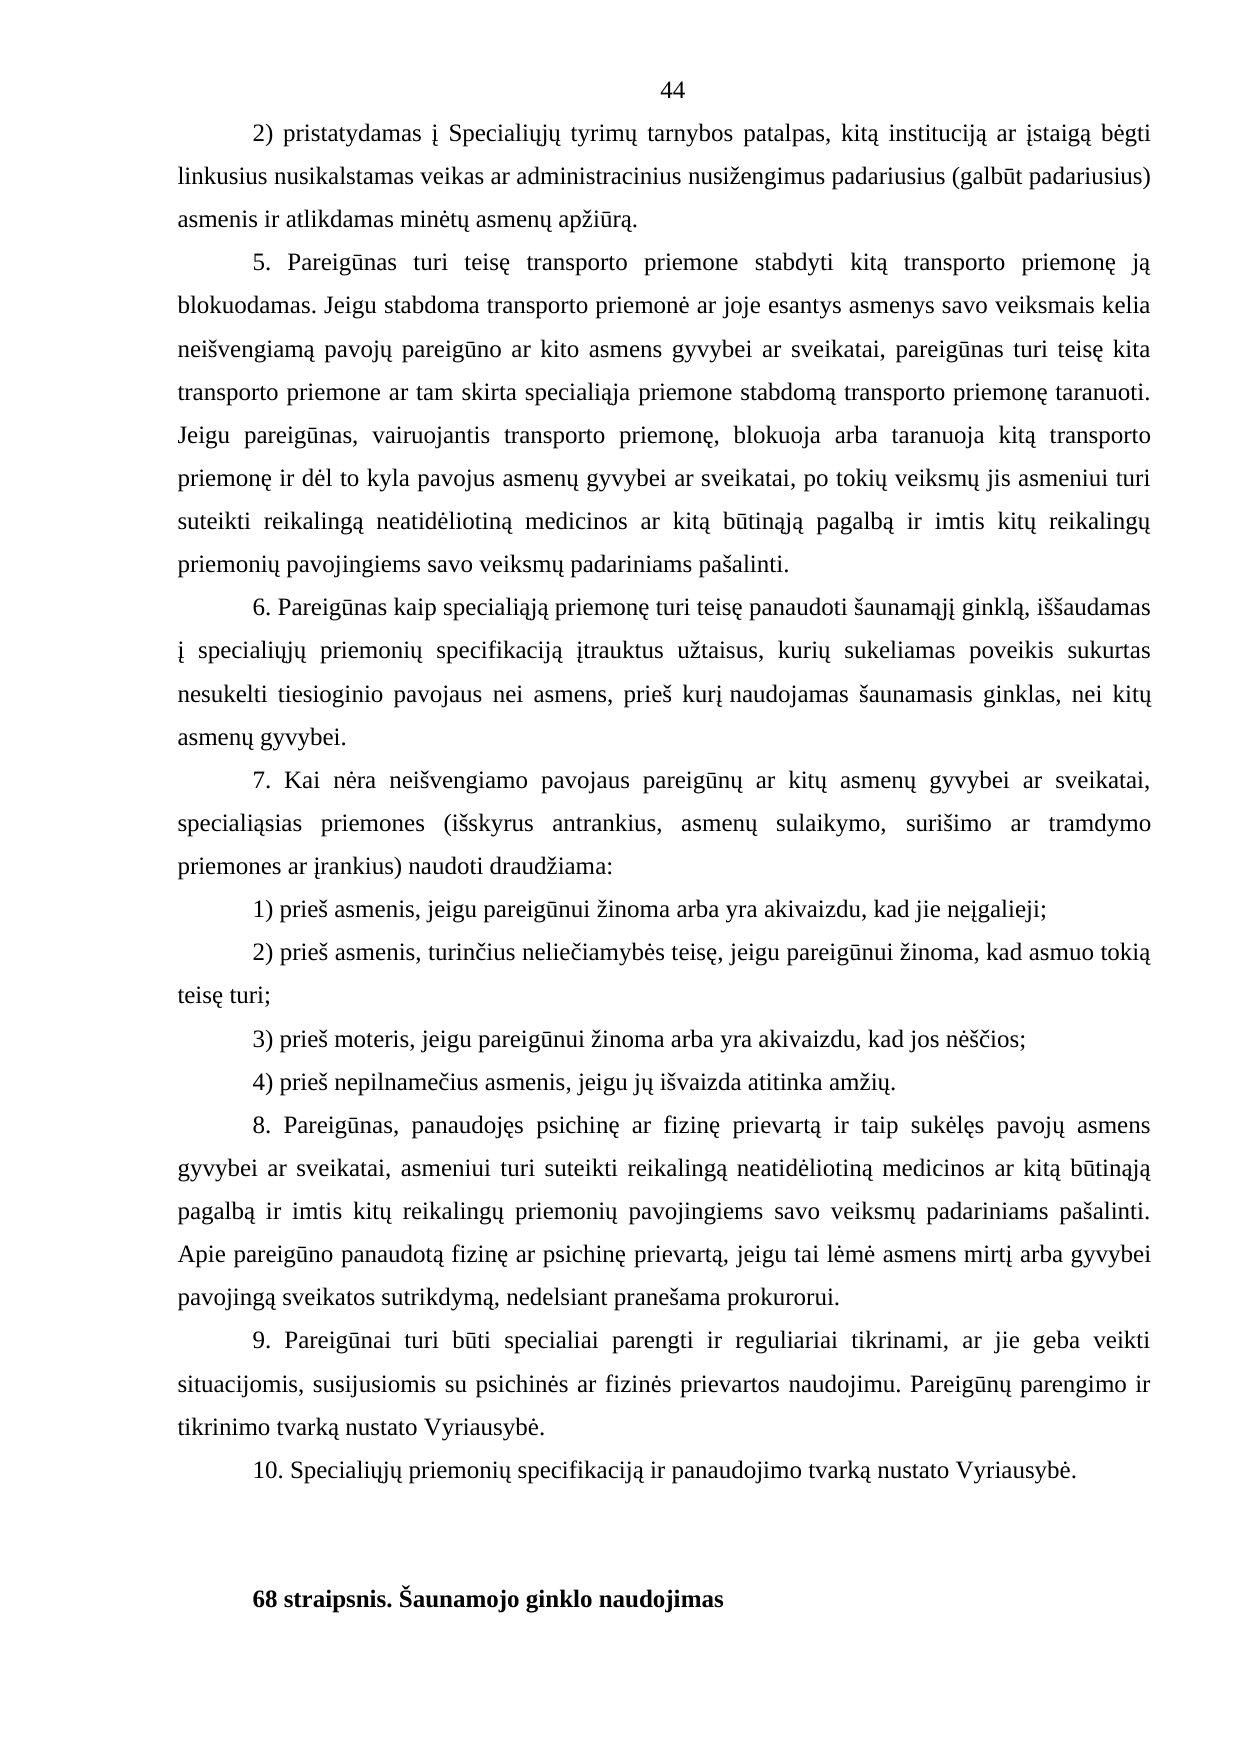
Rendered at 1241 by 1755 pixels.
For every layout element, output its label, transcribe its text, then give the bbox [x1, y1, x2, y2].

text 10. Specialiųjų priemonių specifikaciją ir panaudojimo tvarką nustato Vyriausybė. [177, 1455, 1152, 1484]
text 2) prieš asmenis, turinčius neliečiamybės teisę, jeigu pareigūnui žinoma, kad asmuo tokią teisę turi; [177, 937, 1152, 1009]
text 2) pristatydamas į Specialiųjų tyrimų tarnybos patalpas, kitą instituciją ar įstaigą bėgti linkusius nusikalstamas veikas ar administracinius nusižengimus padariusius (galbūt padariusius) asmenis ir atlikdamas minėtų asmenų apžiūrą. [177, 118, 1152, 233]
text 68 straipsnis. Šaunamojo ginklo naudojimas [177, 1584, 1152, 1613]
text 4) prieš nepilnamečius asmenis, jeigu jų išvaizda atitinka amžių. [177, 1067, 1152, 1096]
text 3) prieš moteris, jeigu pareigūnui žinoma arba yra akivaizdu, kad jos nėščios; [177, 1024, 1152, 1052]
text 5. Pareigūnas turi teisę transporto priemone stabdyti kitą transporto priemonę ją blokuodamas. Jeigu stabdoma transporto priemonė ar joje esantys asmenys savo veiksmais kelia neišvengiamą pavojų pareigūno ar kito asmens gyvybei ar sveikatai, pareigūnas turi teisę kita transporto priemone ar tam skirta specialiąja priemone stabdomą transporto priemonę taranuoti. Jeigu pareigūnas, vairuojantis transporto priemonę, blokuoja arba taranuoja kitą transporto priemonę ir dėl to kyla pavojus asmenų gyvybei ar sveikatai, po tokių veiksmų jis asmeniui turi suteikti reikalingą neatidėliotiną medicinos ar kitą būtinąją pagalbą ir imtis kitų reikalingų priemonių pavojingiems savo veiksmų padariniams pašalinti. [177, 247, 1152, 578]
text 6. Pareigūnas kaip specialiąją priemonę turi teisę panaudoti šaunamąjį ginklą, iššaudamas į specialiųjų priemonių specifikaciją įtrauktus užtaisus, kurių sukeliamas poveikis sukurtas nesukelti tiesioginio pavojaus nei asmens, prieš kurį naudojamas šaunamasis ginklas, nei kitų asmenų gyvybei. [177, 592, 1152, 751]
text 1) prieš asmenis, jeigu pareigūnui žinoma arba yra akivaizdu, kad jie neįgalieji; [177, 894, 1152, 923]
text 7. Kai nėra neišvengiamo pavojaus pareigūnų ar kitų asmenų gyvybei ar sveikatai, specialiąsias priemones (išskyrus antrankius, asmenų sulaikymo, surišimo ar tramdymo priemones ar įrankius) naudoti draudžiama: [177, 765, 1152, 880]
text 8. Pareigūnas, panaudojęs psichinę ar fizinę prievartą ir taip sukėlęs pavojų asmens gyvybei ar sveikatai, asmeniui turi suteikti reikalingą neatidėliotiną medicinos ar kitą būtinąją pagalbą ir imtis kitų reikalingų priemonių pavojingiems savo veiksmų padariniams pašalinti. Apie pareigūno panaudotą fizinę ar psichinę prievartą, jeigu tai lėmė asmens mirtį arba gyvybei pavojingą sveikatos sutrikdymą, nedelsiant pranešama prokurorui. [177, 1110, 1152, 1311]
text 9. Pareigūnai turi būti specialiai parengti ir reguliariai tikrinami, ar jie geba veikti situacijomis, susijusiomis su psichinės ar fizinės prievartos naudojimu. Pareigūnų parengimo ir tikrinimo tvarką nustato Vyriausybė. [177, 1326, 1152, 1441]
